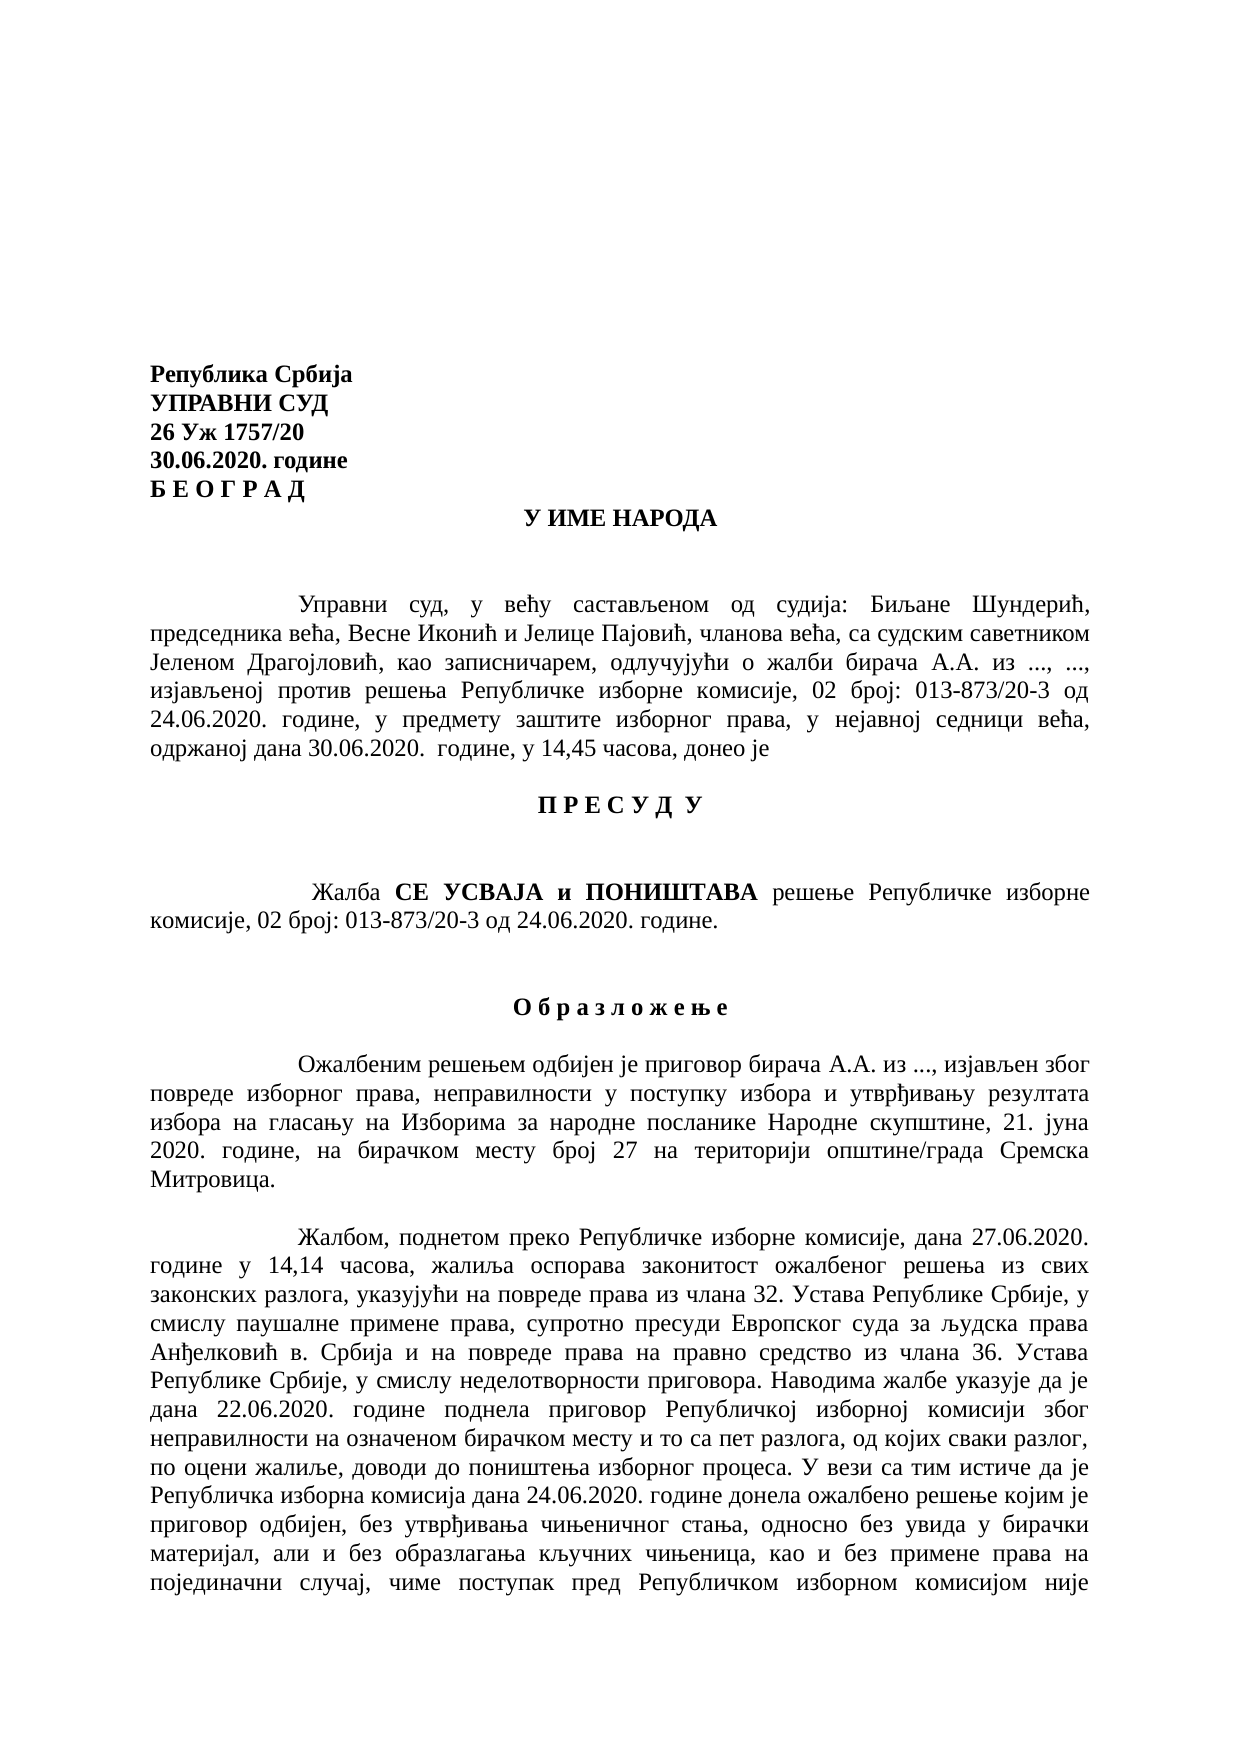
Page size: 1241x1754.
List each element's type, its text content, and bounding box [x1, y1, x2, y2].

text Република Србија [150, 148, 1090, 388]
text 26 Уж 1757/20 [150, 417, 1090, 445]
text УПРАВНИ СУД [150, 388, 1090, 417]
text Жалба СЕ УСВАЈА и ПОНИШТАВА решење Републичке изборне комисије, 02 број: 013-873/20-3 од 24.06.2020. године. [150, 877, 1090, 934]
text Б Е О Г Р А Д [150, 474, 1090, 503]
text У ИМЕ НАРОДА [150, 503, 1090, 532]
text П Р Е С У Д У [150, 790, 1090, 819]
text Ожалбеним решењем одбијен је приговор бирача А.А. из ..., изјављен због повреде изборног права, неправилности у поступку избора и утврђивању резултата избора на гласању на Изборима за народне посланике Народне скупштине, 21. јуна 2020. године, на бирачком месту број 27 на територији општине/града Сремска Митровица. [150, 1049, 1090, 1193]
text Управни суд, у већу састављеном од судија: Биљане Шундерић, председника већа, Весне Иконић и Јелице Пајовић, чланова већа, са судским саветником Јеленом Драгојловић, као записничарем, одлучујући о жалби бирача А.А. из ..., ..., изјављеној против решења Републичке изборне комисије, 02 број: 013-873/20-3 од 24.06.2020. године, у предмету заштите изборног права, у нејавној седници већа, одржаној дана 30.06.2020. године, у 14,45 часова, донео је [150, 589, 1090, 762]
text О б р а з л о ж е њ е [150, 992, 1090, 1020]
text 30.06.2020. године [150, 445, 1090, 474]
text Жалбом, поднетом преко Републичке изборне комисије, дана 27.06.2020. године у 14,14 часова, жалиља оспорава законитост ожалбеног решења из свих законских разлога, указујући на повреде права из члана 32. Устава Републике Србије, у смислу паушалне примене права, супротно пресуди Европског суда за људска права Анђелковић в. Србија и на повреде права на правно средство из члана 36. Устава Републике Србије, у смислу неделотворности приговора. Наводима жалбе указује да је дана 22.06.2020. године поднела приговор Републичкоj изборној комисији због неправилности на означеном бирачком месту и то са пет разлога, од којих сваки разлог, по оцени жалиље, доводи до поништења изборног процеса. У вези са тим истиче да је Републичка изборна комисија дана 24.06.2020. године донела ожалбено решење којим је приговор одбијен, без утврђивања чињеничног стања, односно без увида у бирачки материјал, али и без образлагања кључних чињеница, као и без примене права на појединачни случај, чиме поступак пред Републичком изборном комисијом није [150, 1222, 1090, 1595]
